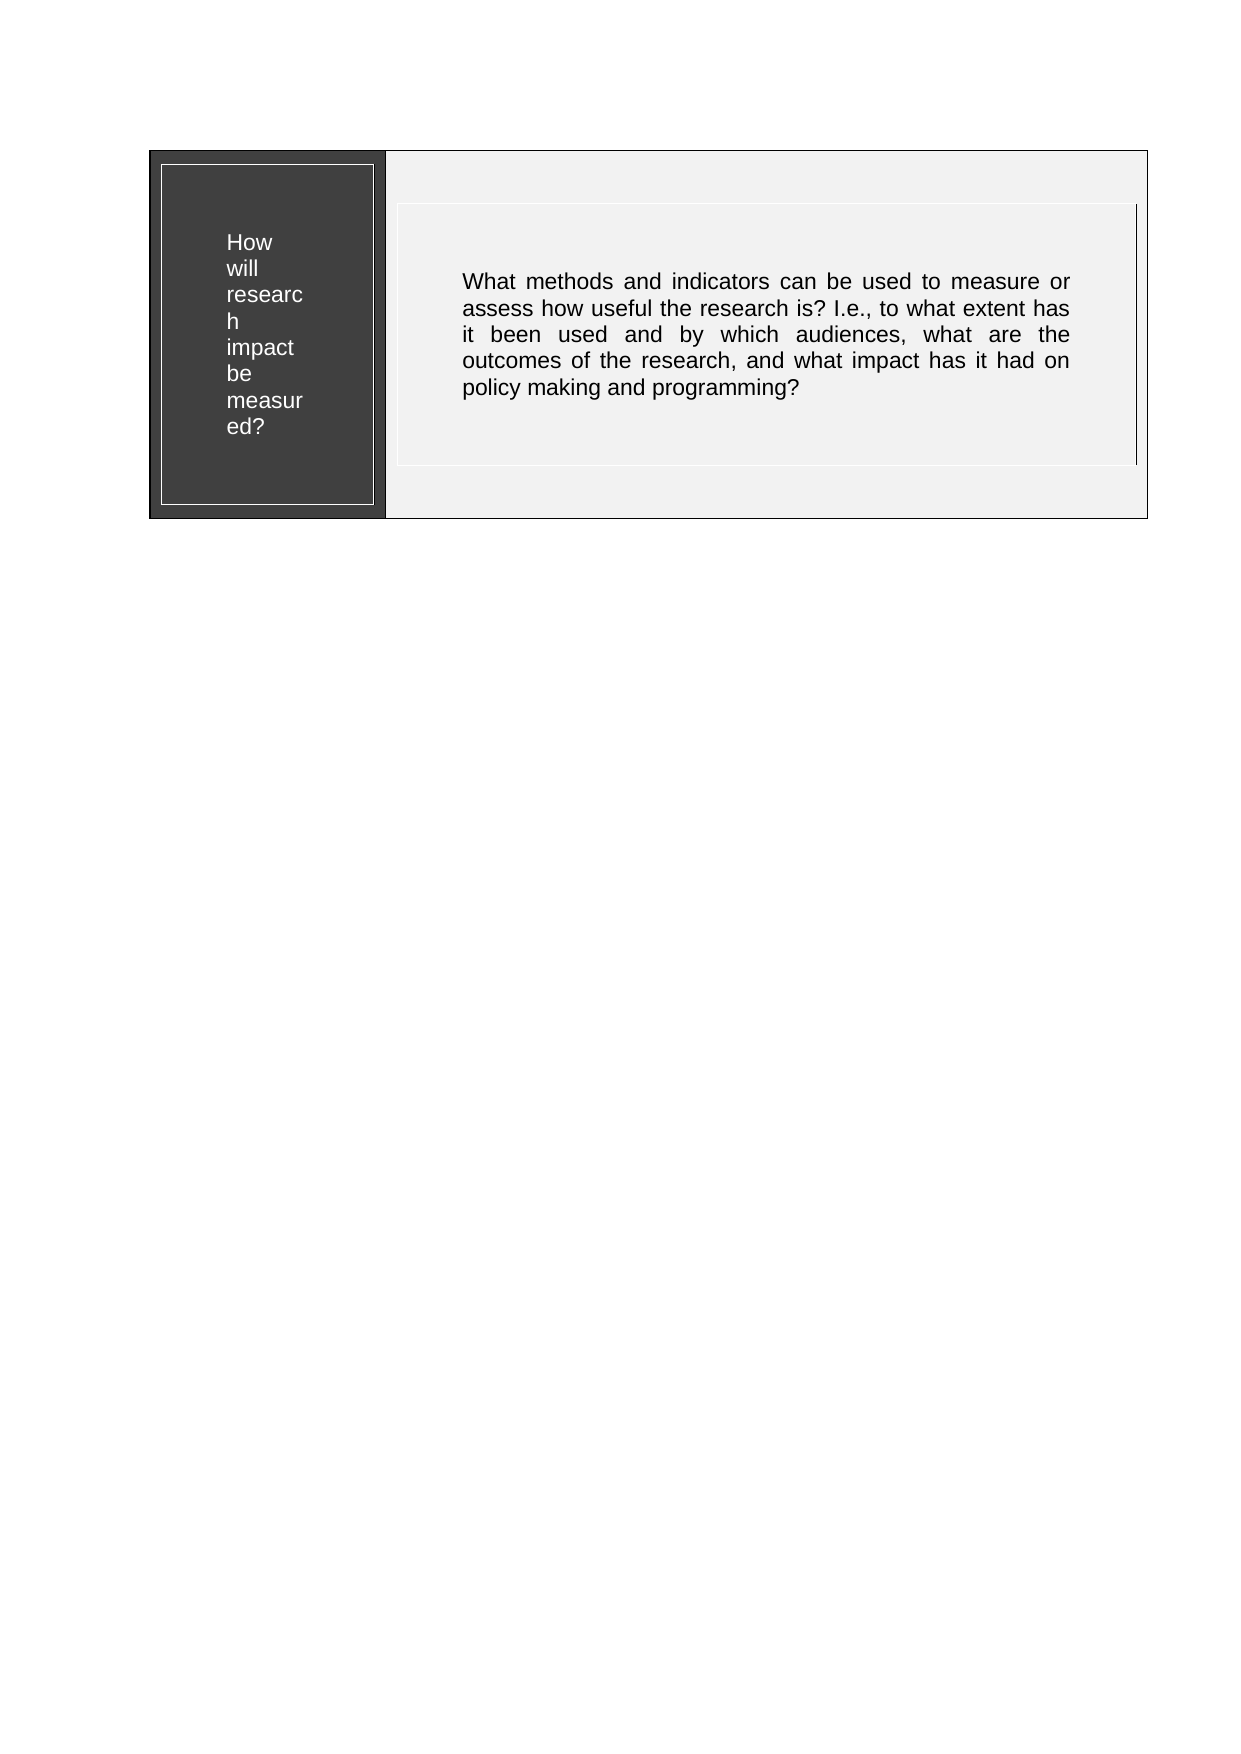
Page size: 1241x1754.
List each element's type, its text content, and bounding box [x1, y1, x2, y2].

table_cell How will research impact be measured? [151, 151, 385, 518]
table_cell What methods and indicators can be used to measure or assess how useful the research is? I.e., to what extent has it been used and by which audiences, what are the outcomes of the research, and what impact has it had on policy making and programming? [386, 151, 1147, 518]
